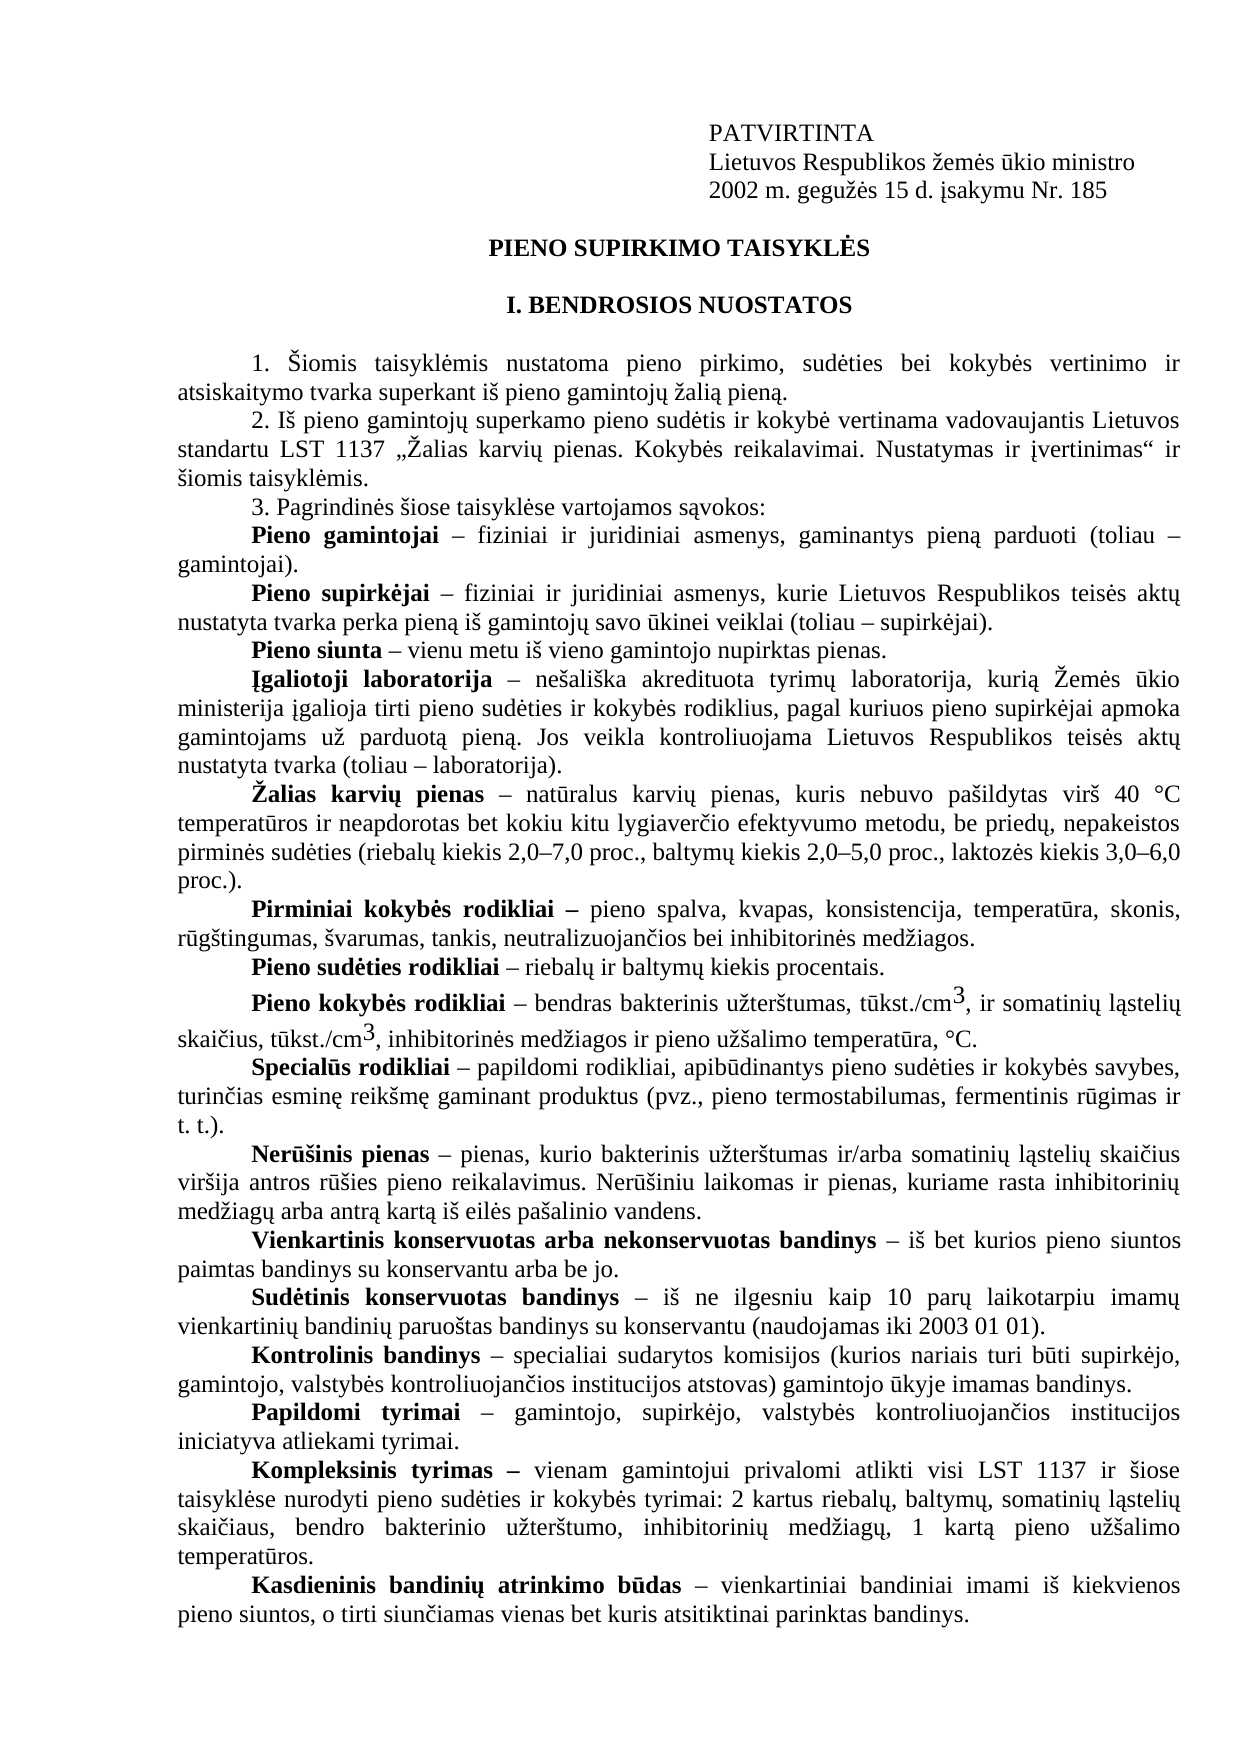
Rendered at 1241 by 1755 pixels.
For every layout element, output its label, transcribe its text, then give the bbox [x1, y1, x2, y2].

text Nerūšinis pienas – pienas, kurio bakterinis užterštumas ir/arba somatinių ląstelių skaičius viršija antros rūšies pieno reikalavimus. Nerūšiniu laikomas ir pienas, kuriame rasta inhibitorinių medžiagų arba antrą kartą iš eilės pašalinio vandens. [177, 1139, 1181, 1225]
text I. BENDROSIOS NUOSTATOS [177, 291, 1181, 319]
text Pieno kokybės rodikliai – bendras bakterinis užterštumas, tūkst./cm3, ir somatinių ląstelių skaičius, tūkst./cm3, inhibitorinės medžiagos ir pieno užšalimo temperatūra, °C. [177, 981, 1181, 1052]
text Papildomi tyrimai – gamintojo, supirkėjo, valstybės kontroliuojančios institucijos iniciatyva atliekami tyrimai. [177, 1397, 1181, 1455]
text Kompleksinis tyrimas – vienam gamintojui privalomi atlikti visi LST 1137 ir šiose taisyklėse nurodyti pieno sudėties ir kokybės tyrimai: 2 kartus riebalų, baltymų, somatinių ląstelių skaičiaus, bendro bakterinio užterštumo, inhibitorinių medžiagų, 1 kartą pieno užšalimo temperatūros. [177, 1455, 1181, 1570]
text PATVIRTINTA [709, 118, 1181, 147]
text Pieno supirkėjai – fiziniai ir juridiniai asmenys, kurie Lietuvos Respublikos teisės aktų nustatyta tvarka perka pieną iš gamintojų savo ūkinei veiklai (toliau – supirkėjai). [177, 578, 1181, 636]
text Įgaliotoji laboratorija – nešališka akredituota tyrimų laboratorija, kurią Žemės ūkio ministerija įgalioja tirti pieno sudėties ir kokybės rodiklius, pagal kuriuos pieno supirkėjai apmoka gamintojams už parduotą pieną. Jos veikla kontroliuojama Lietuvos Respublikos teisės aktų nustatyta tvarka (toliau – laboratorija). [177, 664, 1181, 779]
text Kontrolinis bandinys – specialiai sudarytos komisijos (kurios nariais turi būti supirkėjo, gamintojo, valstybės kontroliuojančios institucijos atstovas) gamintojo ūkyje imamas bandinys. [177, 1340, 1181, 1397]
text Specialūs rodikliai – papildomi rodikliai, apibūdinantys pieno sudėties ir kokybės savybes, turinčias esminę reikšmę gaminant produktus (pvz., pieno termostabilumas, fermentinis rūgimas ir t. t.). [177, 1052, 1181, 1139]
text Kasdieninis bandinių atrinkimo būdas – vienkartiniai bandiniai imami iš kiekvienos pieno siuntos, o tirti siunčiamas vienas bet kuris atsitiktinai parinktas bandinys. [177, 1570, 1181, 1627]
text 1. Šiomis taisyklėmis nustatoma pieno pirkimo, sudėties bei kokybės vertinimo ir atsiskaitymo tvarka superkant iš pieno gamintojų žalią pieną. [177, 348, 1181, 406]
text Lietuvos Respublikos žemės ūkio ministro [177, 147, 1181, 176]
text 2. Iš pieno gamintojų superkamo pieno sudėtis ir kokybė vertinama vadovaujantis Lietuvos standartu LST 1137 „Žalias karvių pienas. Kokybės reikalavimai. Nustatymas ir įvertinimas“ ir šiomis taisyklėmis. [177, 406, 1181, 492]
text Vienkartinis konservuotas arba nekonservuotas bandinys – iš bet kurios pieno siuntos paimtas bandinys su konservantu arba be jo. [177, 1225, 1181, 1282]
text 2002 m. gegužės 15 d. įsakymu Nr. 185 [177, 176, 1181, 204]
text Pieno gamintojai – fiziniai ir juridiniai asmenys, gaminantys pieną parduoti (toliau – gamintojai). [177, 521, 1181, 578]
text Sudėtinis konservuotas bandinys – iš ne ilgesniu kaip 10 parų laikotarpiu imamų vienkartinių bandinių paruoštas bandinys su konservantu (naudojamas iki 2003 01 01). [177, 1282, 1181, 1340]
text Žalias karvių pienas – natūralus karvių pienas, kuris nebuvo pašildytas virš 40 °C temperatūros ir neapdorotas bet kokiu kitu lygiaverčio efektyvumo metodu, be priedų, nepakeistos pirminės sudėties (riebalų kiekis 2,0–7,0 proc., baltymų kiekis 2,0–5,0 proc., laktozės kiekis 3,0–6,0 proc.). [177, 779, 1181, 894]
text PIENO SUPIRKIMO TAISYKLĖS [177, 233, 1181, 262]
text Pirminiai kokybės rodikliai – pieno spalva, kvapas, konsistencija, temperatūra, skonis, rūgštingumas, švarumas, tankis, neutralizuojančios bei inhibitorinės medžiagos. [177, 894, 1181, 952]
text 3. Pagrindinės šiose taisyklėse vartojamos sąvokos: [177, 492, 1181, 521]
text Pieno siunta – vienu metu iš vieno gamintojo nupirktas pienas. [177, 636, 1181, 664]
text Pieno sudėties rodikliai – riebalų ir baltymų kiekis procentais. [177, 952, 1181, 981]
